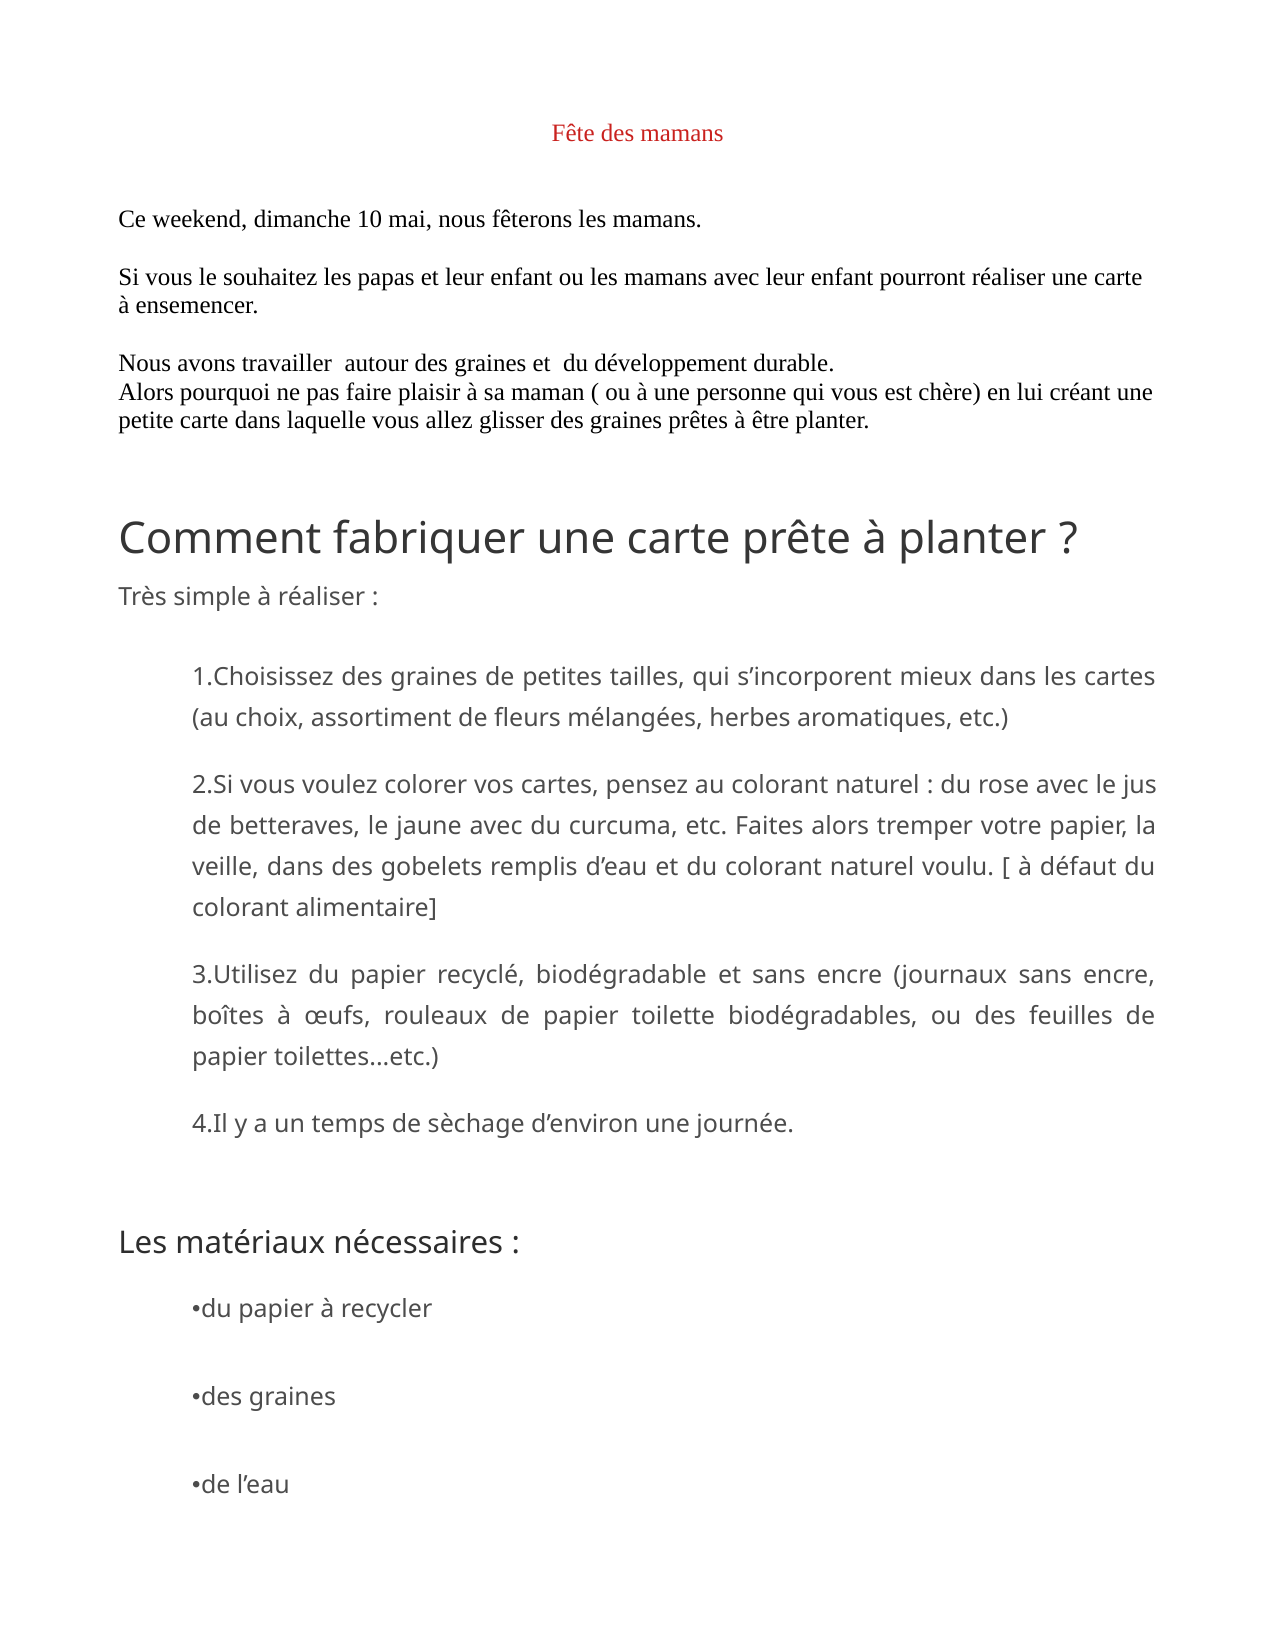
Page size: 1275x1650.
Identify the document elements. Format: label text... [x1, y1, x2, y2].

list Choisissez des graines de petites tailles, qui s’incorporent mieux dans les cartes (au choix, assortiment de fleurs mélangées, herbes aromatiques, etc.) [118, 658, 1157, 733]
text Si vous le souhaitez les papas et leur enfant ou les mamans avec leur enfant pourront réaliser une carte à ensemencer. [118, 262, 1157, 319]
list Si vous voulez colorer vos cartes, pensez au colorant naturel : du rose avec le jus de betteraves, le jaune avec du curcuma, etc. Faites alors tremper votre papier, la veille, dans des gobelets remplis d’eau et du colorant naturel voulu. [ à défaut du colorant alimentaire] [118, 767, 1157, 923]
text Fête des mamans [118, 118, 1157, 147]
text Ce weekend, dimanche 10 mai, nous fêterons les mamans. [118, 204, 1157, 233]
list Il y a un temps de sèchage d’environ une journée. [118, 1106, 1157, 1140]
list des graines [118, 1378, 1157, 1413]
list de l’eau [118, 1466, 1157, 1500]
list du papier à recycler [118, 1291, 1157, 1325]
text Alors pourquoi ne pas faire plaisir à sa maman ( ou à une personne qui vous est chère) en lui créant une petite carte dans laquelle vous allez glisser des graines prêtes à être planter. [118, 377, 1157, 434]
subtitle Les matériaux nécessaires : [118, 1220, 1157, 1262]
text Nous avons travailler autour des graines et du développement durable. [118, 348, 1157, 377]
text Très simple à réaliser : [118, 578, 1157, 613]
list Utilisez du papier recyclé, biodégradable et sans encre (journaux sans encre, boîtes à œufs, rouleaux de papier toilette biodégradables, ou des feuilles de papier toilettes...etc.) [118, 957, 1157, 1072]
subtitle Comment fabriquer une carte prête à planter ? [118, 506, 1157, 566]
